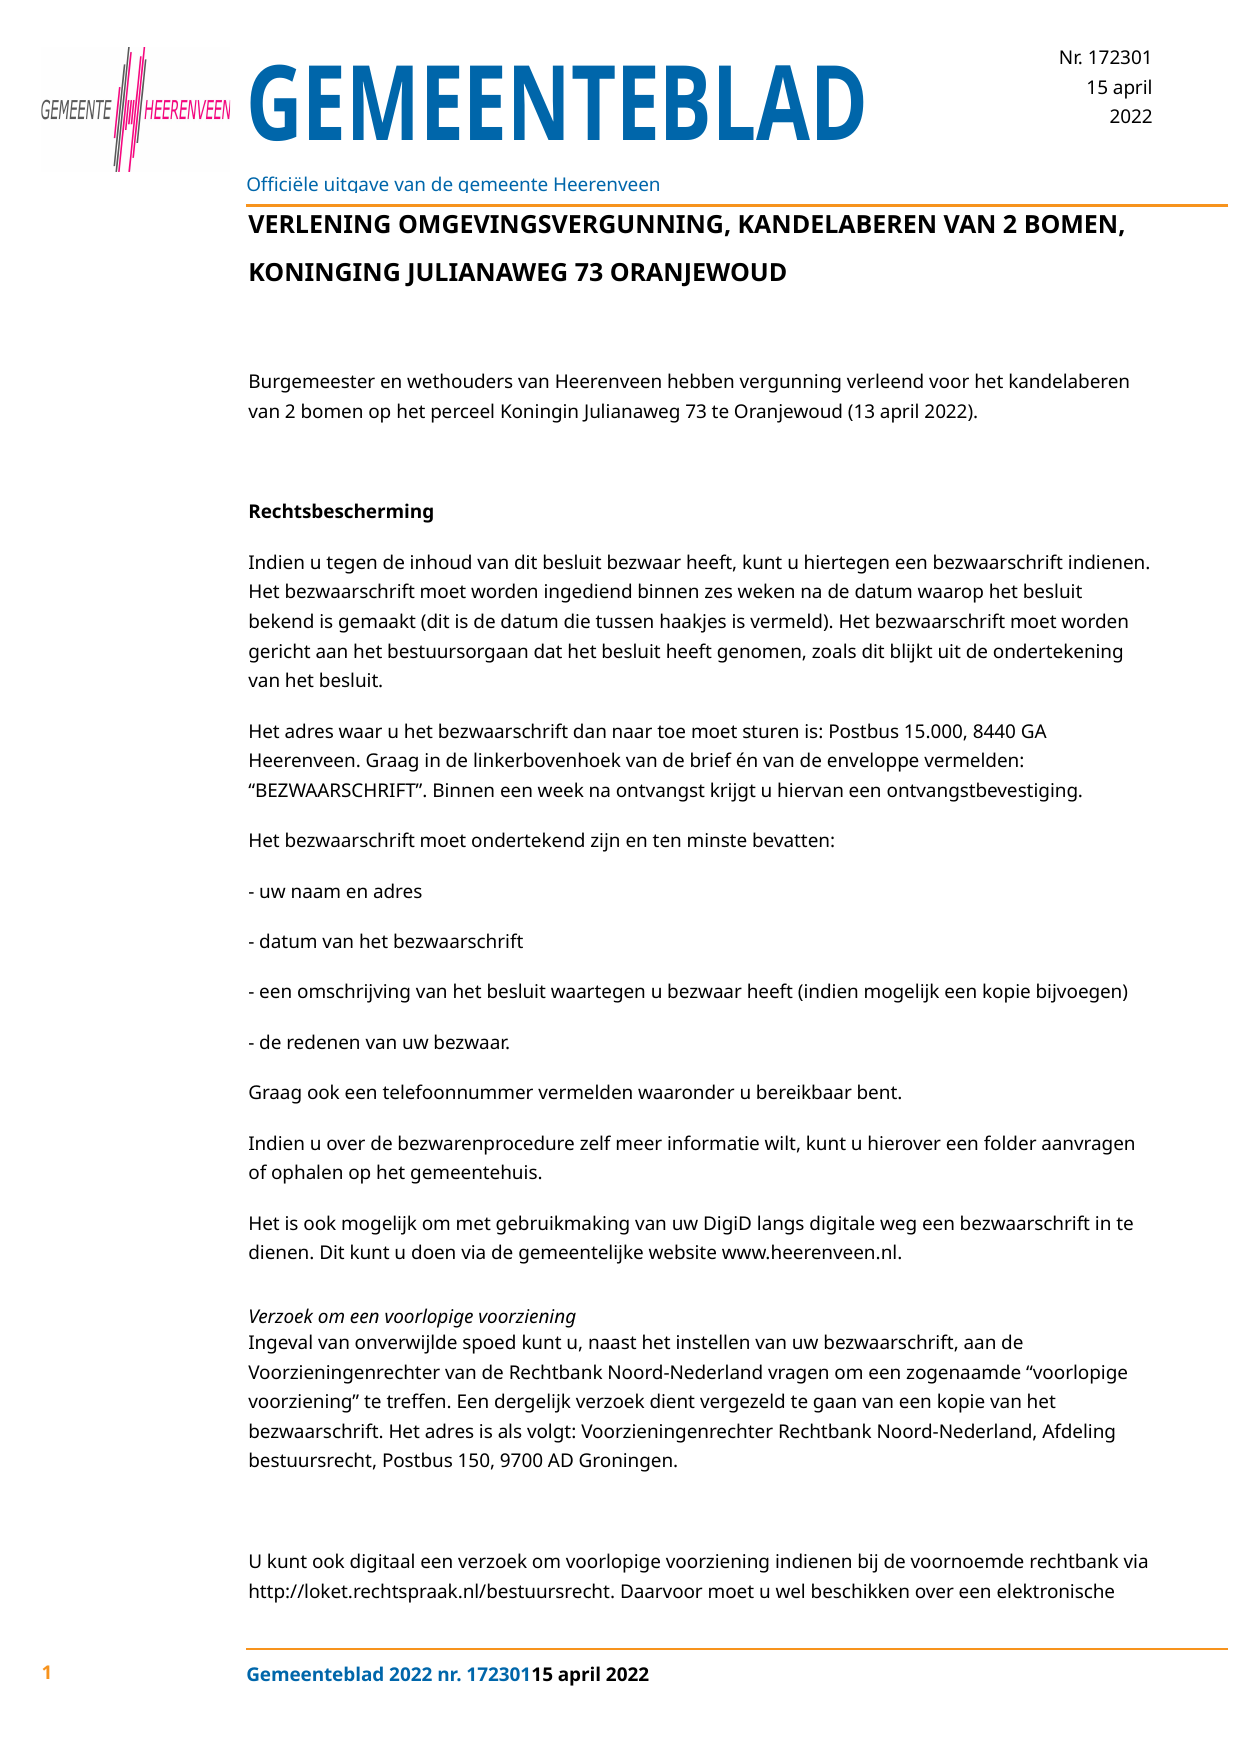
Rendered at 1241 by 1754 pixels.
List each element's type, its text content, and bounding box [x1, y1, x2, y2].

text - uw naam en adres [248, 878, 1152, 904]
text Het adres waar u het bezwaarschrift dan naar toe moet sturen is: Postbus 15.000, 8440 GA Heerenveen. Graag in de linkerbovenhoek van de brief én van de enveloppe vermelden: “BEZWAARSCHRIFT”. Binnen een week na ontvangst krijgt u hiervan een ontvangstbevestiging. [248, 718, 1152, 803]
text U kunt ook digitaal een verzoek om voorlopige voorziening indienen bij de voornoemde rechtbank via http://loket.rechtspraak.nl/bestuursrecht. Daarvoor moet u wel beschikken over een elektronische [248, 1548, 1152, 1604]
picture [41, 47, 231, 172]
text VERLENING OMGEVINGSVERGUNNING, KANDELABEREN VAN 2 BOMEN, KONINGING JULIANAWEG 73 ORANJEWOUD [248, 207, 1152, 288]
text Het bezwaarschrift moet ondertekend zijn en ten minste bevatten: [248, 827, 1152, 853]
text Indien u over de bezwarenprocedure zelf meer informatie wilt, kunt u hierover een folder aanvragen of ophalen op het gemeentehuis. [248, 1130, 1152, 1185]
text - een omschrijving van het besluit waartegen u bezwaar heeft (indien mogelijk een kopie bijvoegen) [248, 979, 1152, 1004]
text Het is ook mogelijk om met gebruikmaking van uw DigiD langs digitale weg een bezwaarschrift in te dienen. Dit kunt u doen via de gemeentelijke website www.heerenveen.nl. [248, 1210, 1152, 1265]
text Rechtsbescherming [248, 499, 1152, 524]
text Burgemeester en wethouders van Heerenveen hebben vergunning verleend voor het kandelaberen van 2 bomen op het perceel Koningin Julianaweg 73 te Oranjewoud (13 april 2022). [248, 368, 1152, 424]
text - datum van het bezwaarschrift [248, 928, 1152, 954]
text Verzoek om een voorlopige voorziening [248, 1303, 1152, 1329]
text Indien u tegen de inhoud van dit besluit bezwaar heeft, kunt u hiertegen een bezwaarschrift indienen. Het bezwaarschrift moet worden ingediend binnen zes weken na de datum waarop het besluit bekend is gemaakt (dit is de datum die tussen haakjes is vermeld). Het bezwaarschrift moet worden gericht aan het bestuursorgaan dat het besluit heeft genomen, zoals dit blijkt uit de ondertekening van het besluit. [248, 549, 1152, 693]
text - de redenen van uw bezwaar. [248, 1029, 1152, 1055]
text Ingeval van onverwijlde spoed kunt u, naast het instellen van uw bezwaarschrift, aan de Voorzieningenrechter van de Rechtbank Noord-Nederland vragen om een zogenaamde “voorlopige voorziening” te treffen. Een dergelijk verzoek dient vergezeld te gaan van een kopie van het bezwaarschrift. Het adres is als volgt: Voorzieningenrechter Rechtbank Noord-Nederland, Afdeling bestuursrecht, Postbus 150, 9700 AD Groningen. [248, 1329, 1152, 1473]
text Graag ook een telefoonnummer vermelden waaronder u bereikbaar bent. [248, 1079, 1152, 1105]
